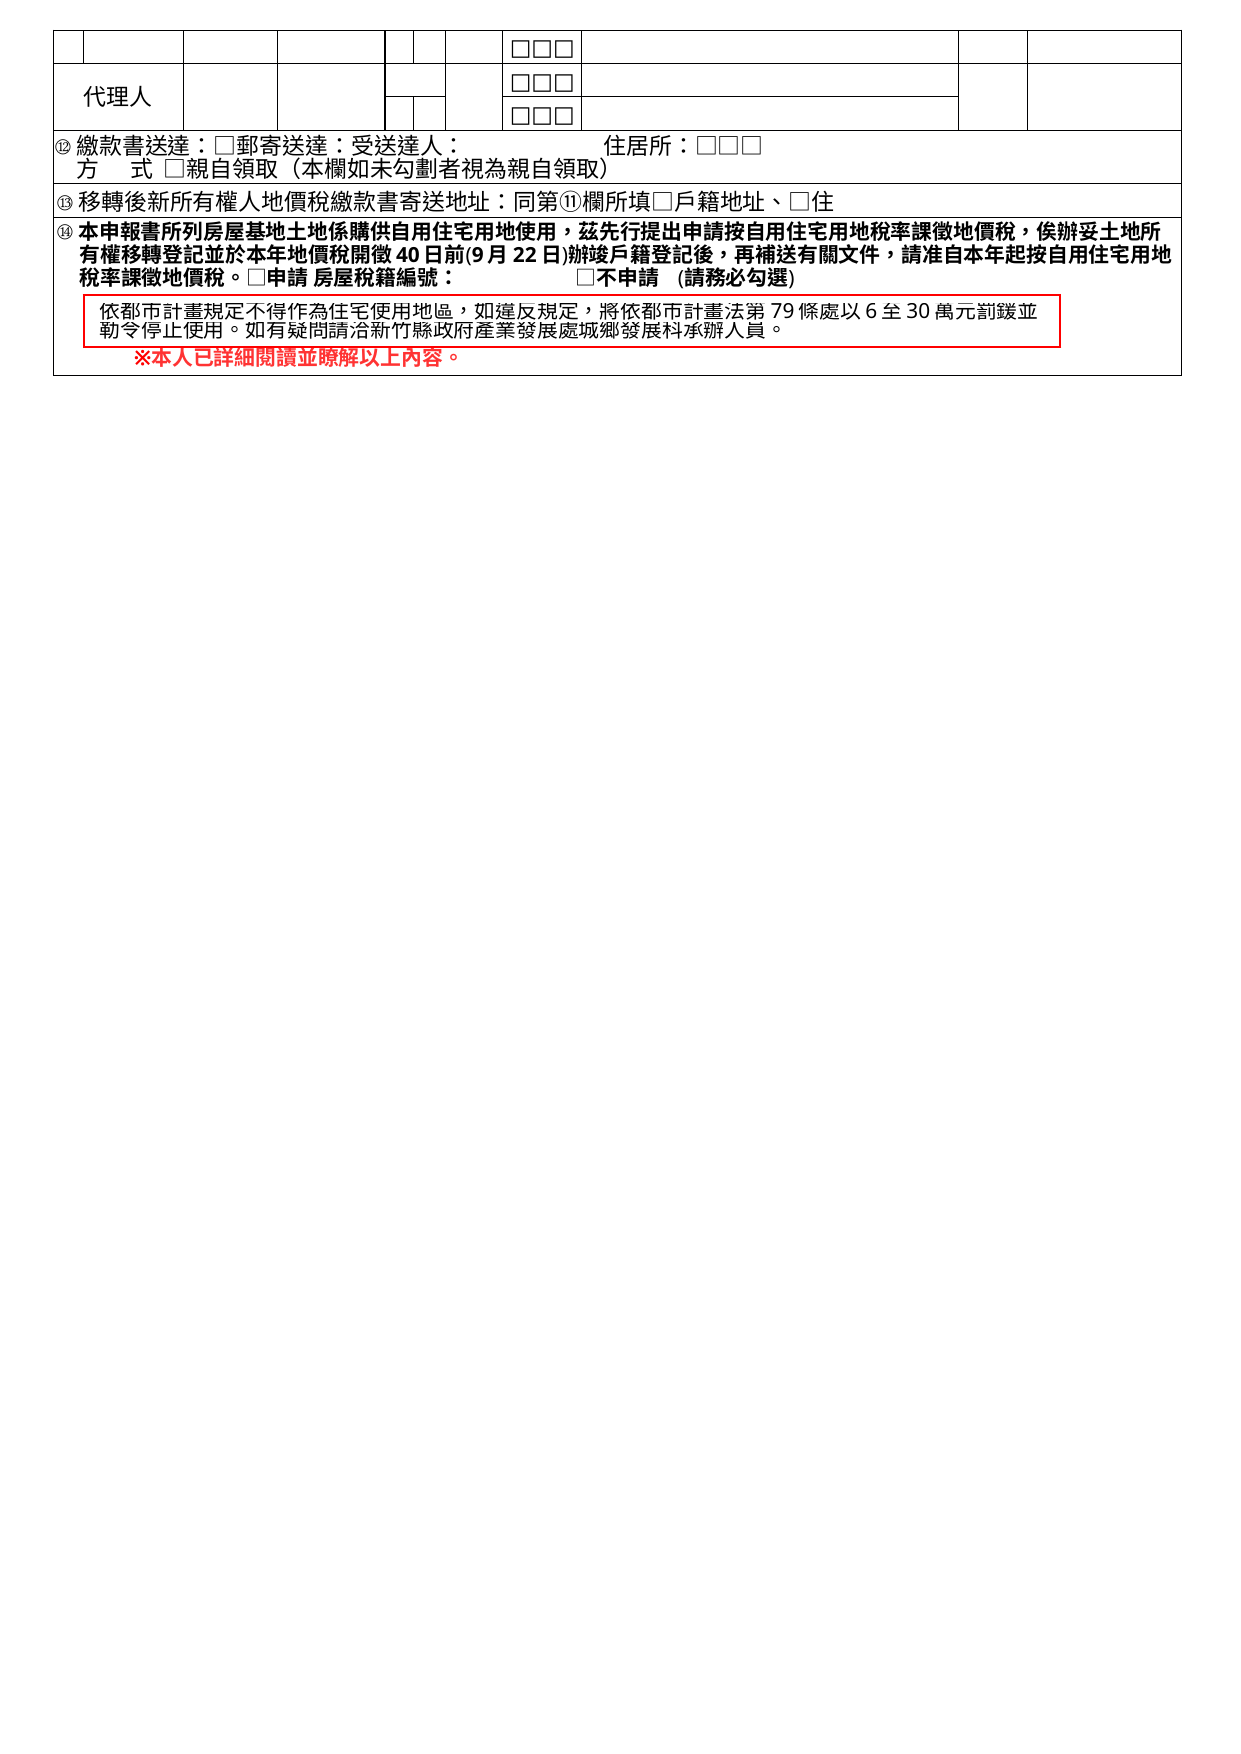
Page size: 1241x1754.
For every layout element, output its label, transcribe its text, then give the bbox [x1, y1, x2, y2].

table_cell [414, 31, 445, 63]
table_cell [184, 31, 277, 63]
table_cell □□□ [503, 97, 581, 129]
table_cell [184, 64, 277, 129]
table_cell [959, 64, 1027, 129]
table_cell □□□ [503, 64, 581, 96]
table_cell [446, 31, 502, 63]
table_cell □□□ [503, 31, 581, 63]
table_cell [582, 64, 958, 96]
table_cell [582, 31, 958, 63]
table_cell [278, 31, 384, 63]
table_cell [446, 64, 502, 129]
table_cell [959, 31, 1027, 63]
table_cell ⑪申報人 [54, 31, 83, 63]
table_cell [582, 97, 958, 129]
table_cell [278, 64, 384, 129]
table_cell [414, 97, 445, 129]
table_cell [386, 31, 413, 63]
table_cell 代理人 [54, 64, 183, 129]
table_cell [386, 97, 413, 129]
table_cell [1028, 64, 1181, 129]
table_cell ⑬移轉後新所有權人地價稅繳款書寄送地址：同第⑪欄所填□戶籍地址、□住 居所。□請寄：□□□ [54, 184, 1181, 217]
table_cell ⑫繳款書送達：□郵寄送達：受送達人： 住居所：□□□ 方 式 □親自領取（本欄如未勾劃者視為親自領取） [54, 131, 1181, 183]
table_cell ⑭本申報書所列房屋基地土地係購供自用住宅用地使用，茲先行提出申請按自用住宅用地稅率課徵地價稅，俟辦妥土地所有權移轉登記並於本年地價稅開徵40日前(9月22日)辦竣戶籍登記後，再補送有關文件，請准自本年起按自用住宅用地稅率課徵地價稅。□申請 房屋稅籍編號： □不申請 (請務必勾選) ※本人已詳細閱讀並瞭解以上內容。 [54, 218, 1181, 375]
table_cell [1028, 31, 1181, 63]
table_cell [84, 31, 183, 63]
table_cell [386, 64, 445, 96]
